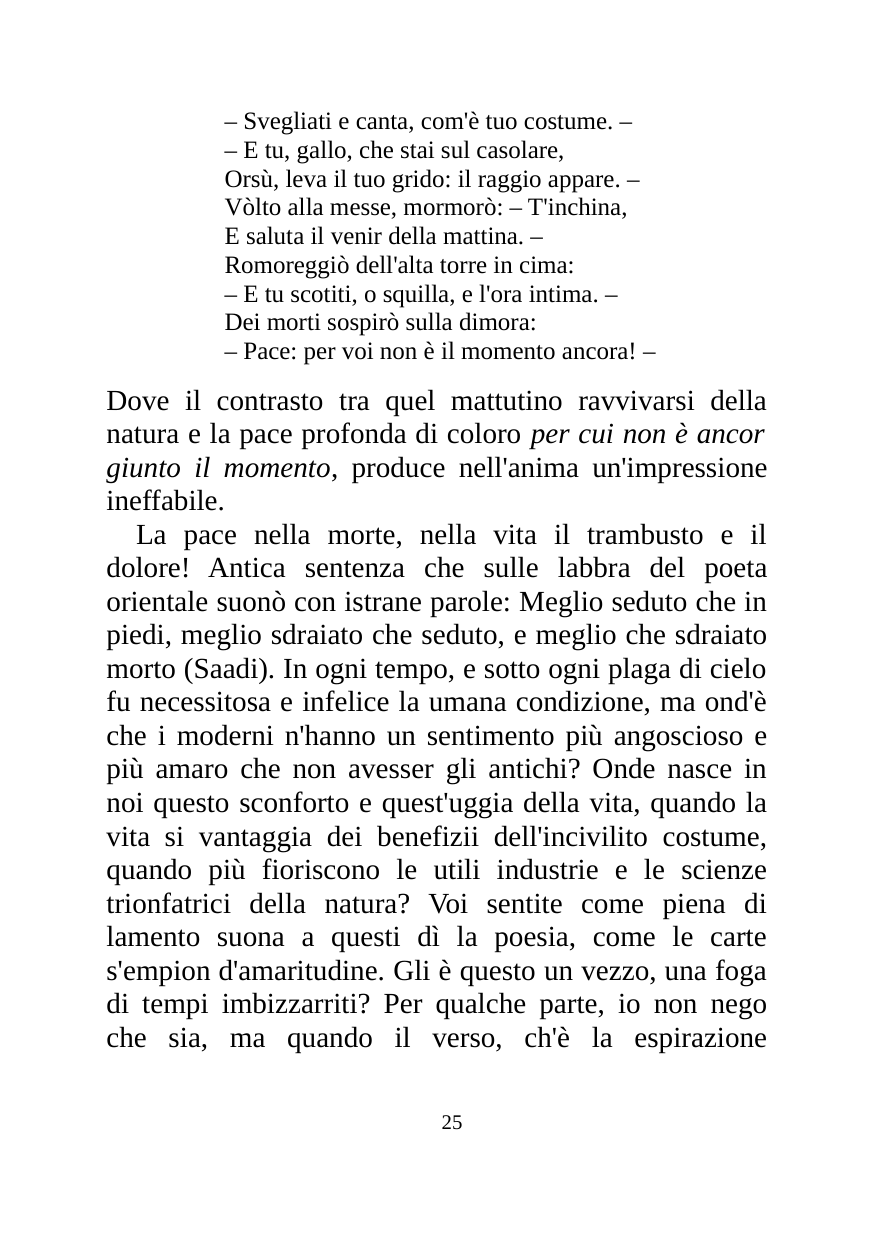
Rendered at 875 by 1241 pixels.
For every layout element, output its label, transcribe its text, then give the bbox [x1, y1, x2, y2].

text Dove il contrasto tra quel mattutino ravvivarsi della natura e la pace profonda di coloro per cui non è ancor giunto il momento, produce nell'anima un'impressione ineffabile. [106, 383, 768, 517]
text – Svegliati e canta, com'è tuo costume. – – E tu, gallo, che stai sul casolare, Orsù, leva il tuo grido: il raggio appare. – Vòlto alla messe, mormorò: – T'inchina, E saluta il venir della mattina. – Romoreggiò dell'alta torre in cima: – E tu scotiti, o squilla, e l'ora intima. – Dei morti sospirò sulla dimora: – Pace: per voi non è il momento ancora! – [224, 106, 768, 365]
text La pace nella morte, nella vita il trambusto e il dolore! Antica sentenza che sulle labbra del poeta orientale suonò con istrane parole: Meglio seduto che in piedi, meglio sdraiato che seduto, e meglio che sdraiato morto (Saadi). In ogni tempo, e sotto ogni plaga di cielo fu necessitosa e infelice la umana condizione, ma ond'è che i moderni n'hanno un sentimento più angoscioso e più amaro che non avesser gli antichi? Onde nasce in noi questo sconforto e quest'uggia della vita, quando la vita si vantaggia dei benefizii dell'incivilito costume, quando più fioriscono le utili industrie e le scienze trionfatrici della natura? Voi sentite come piena di lamento suona a questi dì la poesia, come le carte s'empion d'amaritudine. Gli è questo un vezzo, una foga di tempi imbizzarriti? Per qualche parte, io non nego che sia, ma quando il verso, ch'è la espirazione [106, 517, 768, 1053]
